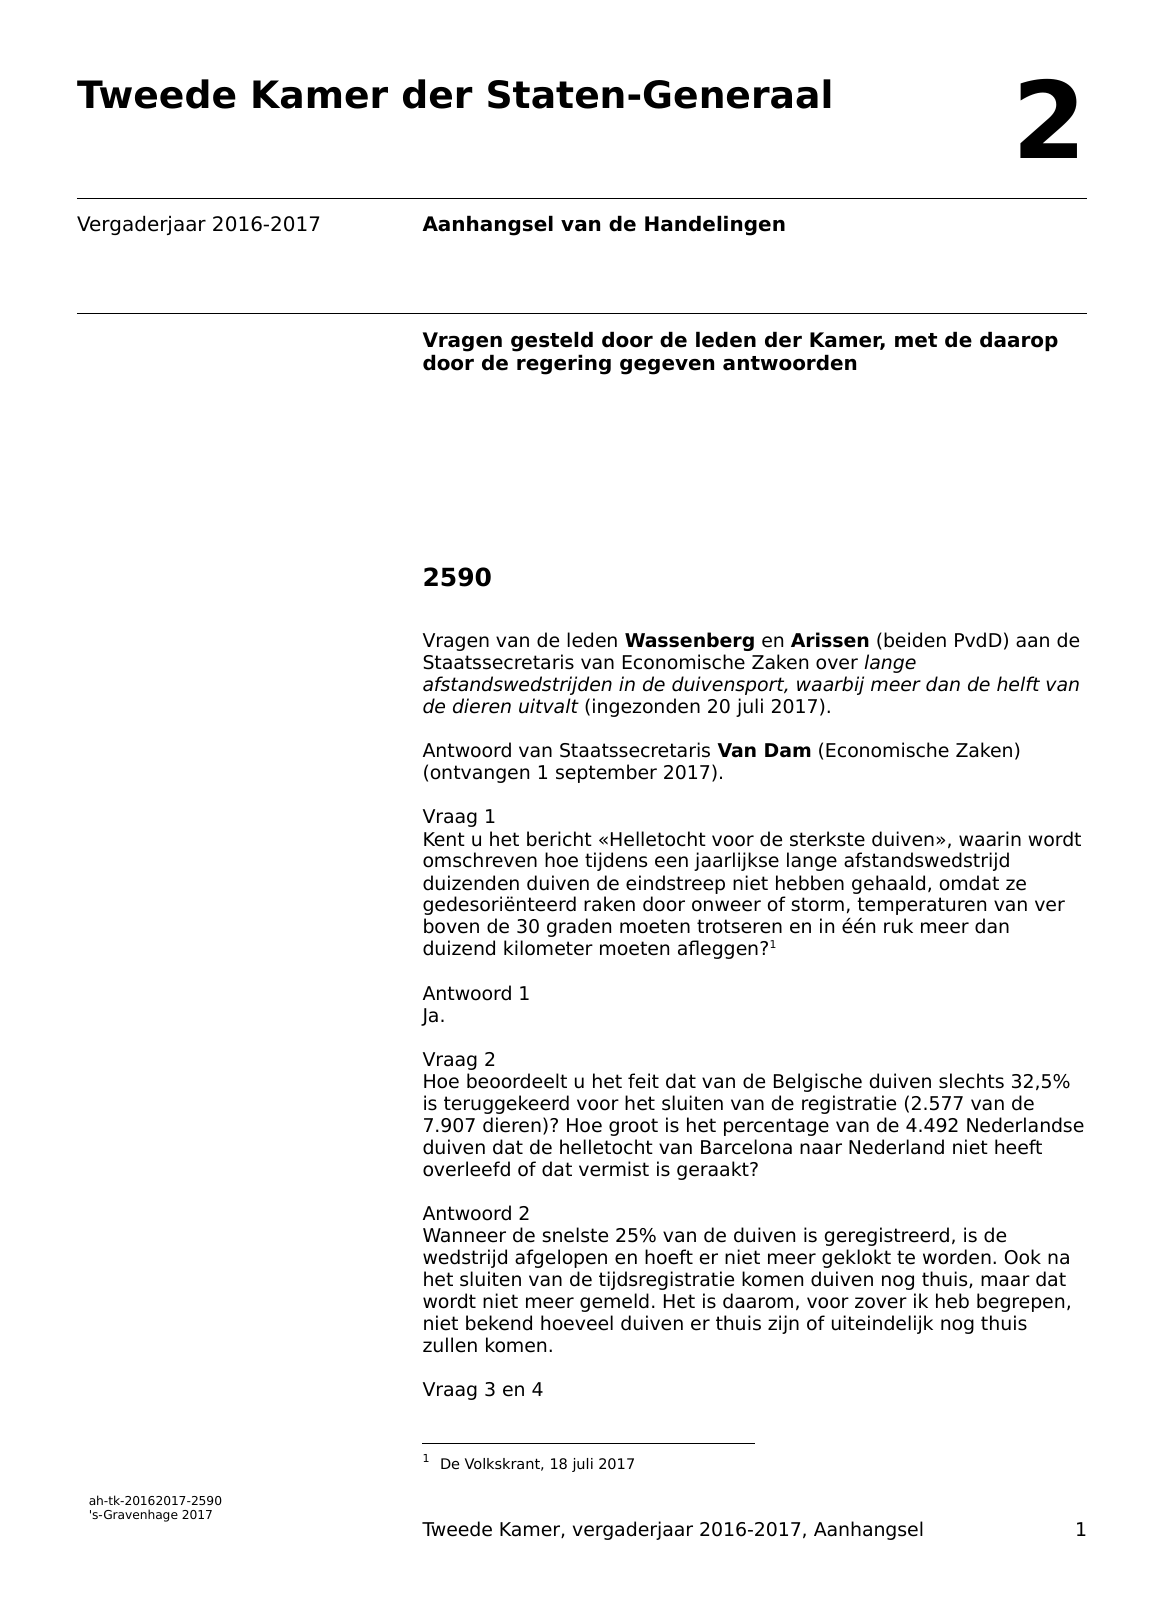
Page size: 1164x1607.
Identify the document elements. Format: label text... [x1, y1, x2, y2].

text Wanneer de snelste 25% van de duiven is geregistreerd, is de wedstrijd afgelopen en hoeft er niet meer geklokt te worden. Ook na het sluiten van de tijdsregistratie komen duiven nog thuis, maar dat wordt niet meer gemeld. Het is daarom, voor zover ik heb begrepen, niet bekend hoeveel duiven er thuis zijn of uiteindelijk nog thuis zullen komen. [422, 1225, 1087, 1357]
text Antwoord 2 [422, 1203, 1087, 1225]
text Antwoord 1 [422, 982, 1087, 1004]
text Kent u het bericht «Helletocht voor de sterkste duiven», waarin wordt omschreven hoe tijdens een jaarlijkse lange afstandswedstrijd duizenden duiven de eindstreep niet hebben gehaald, omdat ze gedesoriënteerd raken door onweer of storm, temperaturen van ver boven de 30 graden moeten trotseren en in één ruk meer dan duizend kilometer moeten afleggen? [422, 828, 1087, 960]
text Vragen van de leden Wassenberg en Arissen (beiden PvdD) aan de Staatssecretaris van Economische Zaken over lange afstandswedstrijden in de duivensport, waarbij meer dan de helft van de dieren uitvalt (ingezonden 20 juli 2017). [422, 630, 1087, 718]
text Vraag 3 en 4 [422, 1379, 1087, 1401]
text 's-Gravenhage 2017 [88, 1508, 323, 1522]
table_cell Vragen gesteld door de leden der Kamer, met de daarop door de regering gegeven antwoorden [422, 314, 1087, 375]
text Hoe beoordeelt u het feit dat van de Belgische duiven slechts 32,5% is teruggekeerd voor het sluiten van de registratie (2.577 van de 7.907 dieren)? Hoe groot is het percentage van de 4.492 Nederlandse duiven dat de helletocht van Barcelona naar Nederland niet heeft overleefd of dat vermist is geraakt? [422, 1071, 1087, 1181]
text ah-tk-20162017-2590 [88, 1494, 323, 1508]
table_cell Aanhangsel van de Handelingen [422, 199, 1087, 313]
text 2590 [422, 563, 1087, 592]
text De Volkskrant, 18 juli 2017 [422, 1452, 1087, 1474]
table_header 2 [886, 59, 1087, 198]
table_header Tweede Kamer der Staten-Generaal [77, 59, 886, 198]
text Antwoord van Staatssecretaris Van Dam (Economische Zaken) (ontvangen 1 september 2017). [422, 740, 1087, 784]
text Ja. [422, 1004, 1087, 1026]
table_cell [77, 314, 422, 375]
text Vraag 1 [422, 806, 1087, 828]
table_cell Vergaderjaar 2016-2017 [77, 199, 422, 313]
text Vraag 2 [422, 1049, 1087, 1071]
